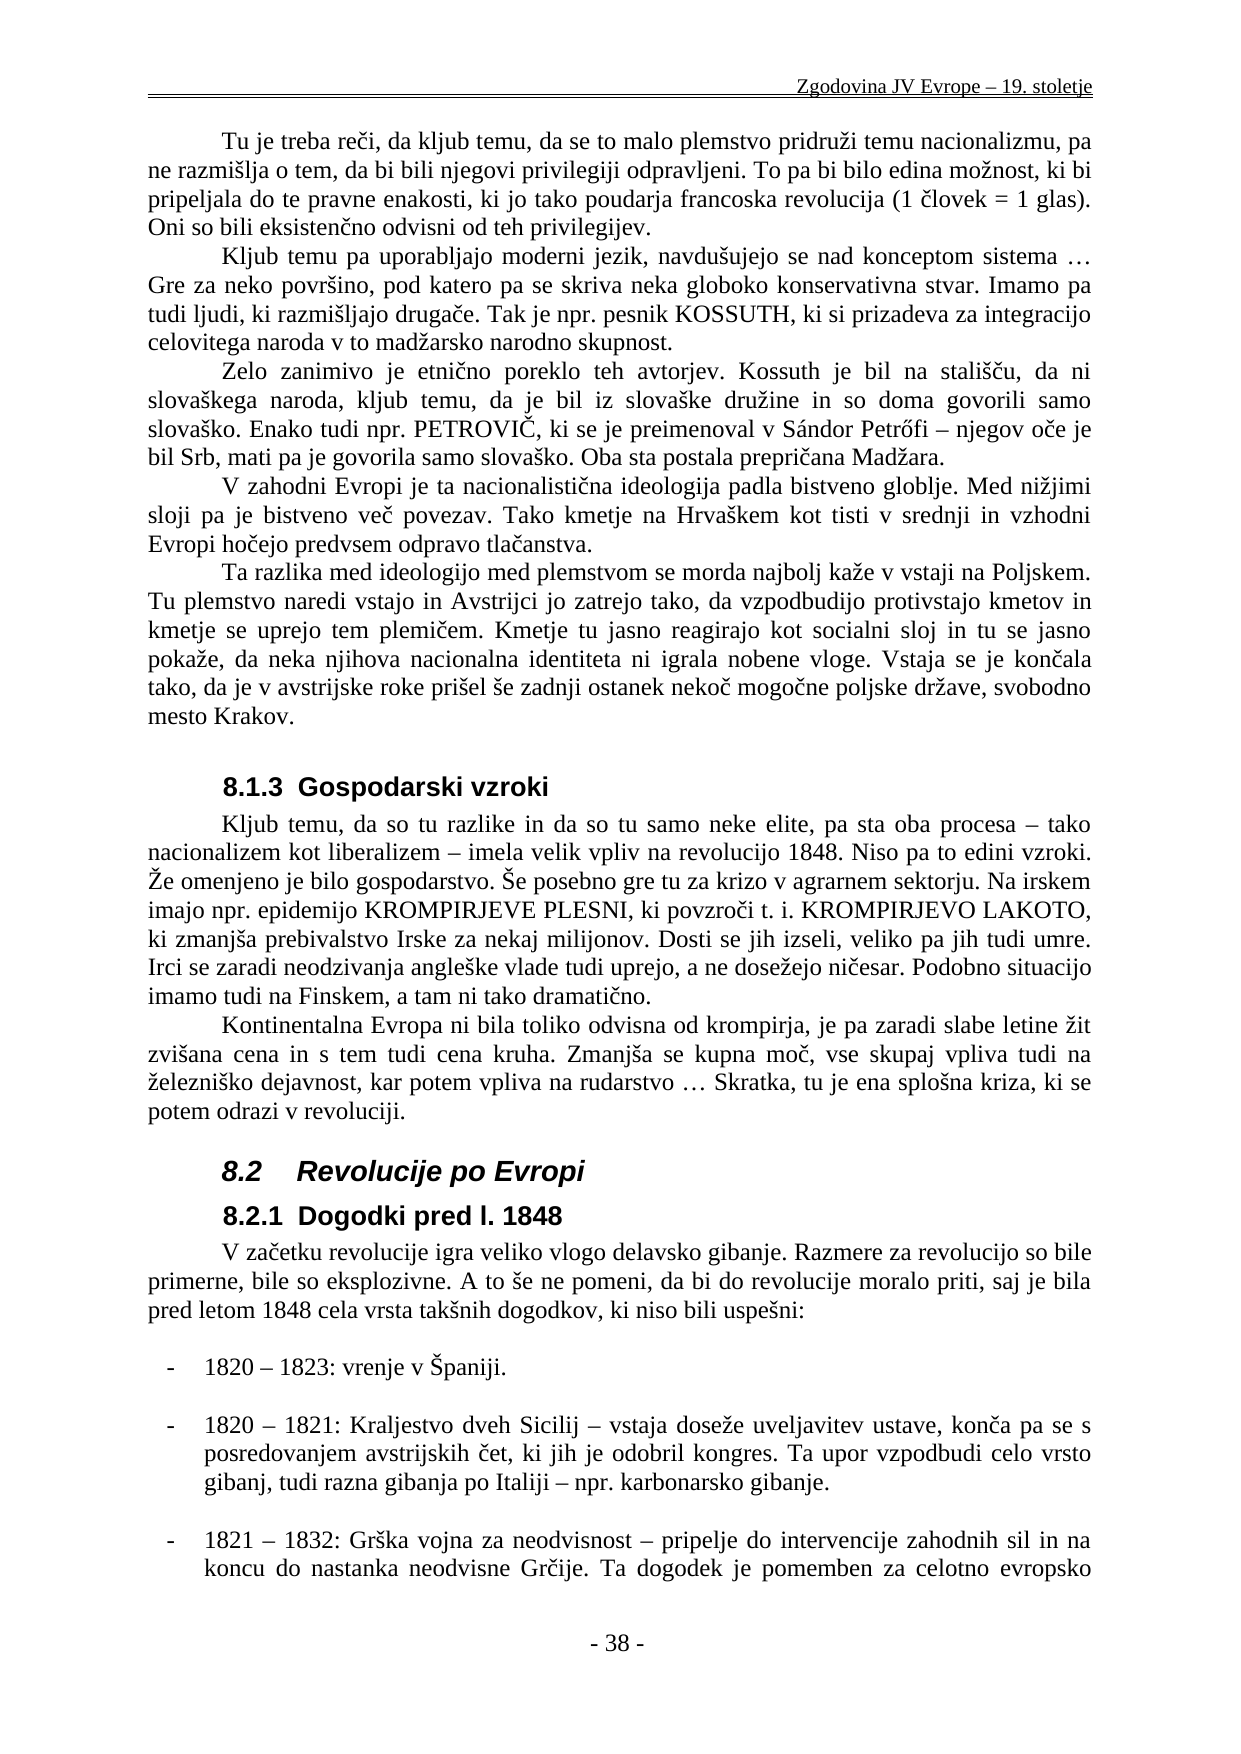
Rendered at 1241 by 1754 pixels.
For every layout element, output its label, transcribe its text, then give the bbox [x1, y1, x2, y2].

subtitle Gospodarski vzroki [223, 771, 1093, 802]
text Kontinentalna Evropa ni bila toliko odvisna od krompirja, je pa zaradi slabe letine žit zvišana cena in s tem tudi cena kruha. Zmanjša se kupna moč, vse skupaj vpliva tudi na železniško dejavnost, kar potem vpliva na rudarstvo … Skratka, tu je ena splošna kriza, ki se potem odrazi v revoluciji. [148, 1010, 1093, 1125]
list 1820 – 1823: vrenje v Španiji. [166, 1352, 1093, 1381]
list 1821 – 1832: Grška vojna za neodvisnost – pripelje do intervencije zahodnih sil in na koncu do nastanka neodvisne Grčije. Ta dogodek je pomemben za celotno evropsko [166, 1525, 1093, 1582]
text Zelo zanimivo je etnično poreklo teh avtorjev. Kossuth je bil na stališču, da ni slovaškega naroda, kljub temu, da je bil iz slovaške družine in so doma govorili samo slovaško. Enako tudi npr. PETROVIČ, ki se je preimenoval v Sándor Petrőfi – njegov oče je bil Srb, mati pa je govorila samo slovaško. Oba sta postala prepričana Madžara. [148, 356, 1093, 471]
text V zahodni Evropi je ta nacionalistična ideologija padla bistveno globlje. Med nižjimi sloji pa je bistveno več povezav. Tako kmetje na Hrvaškem kot tisti v srednji in vzhodni Evropi hočejo predvsem odpravo tlačanstva. [148, 471, 1093, 557]
list 1820 – 1821: Kraljestvo dveh Sicilij – vstaja doseže uveljavitev ustave, konča pa se s posredovanjem avstrijskih čet, ki jih je odobril kongres. Ta upor vzpodbudi celo vrsto gibanj, tudi razna gibanja po Italiji – npr. karbonarsko gibanje. [166, 1410, 1093, 1496]
text Kljub temu pa uporabljajo moderni jezik, navdušujejo se nad konceptom sistema … Gre za neko površino, pod katero pa se skriva neka globoko konservativna stvar. Imamo pa tudi ljudi, ki razmišljajo drugače. Tak je npr. pesnik KOSSUTH, ki si prizadeva za integracijo celovitega naroda v to madžarsko narodno skupnost. [148, 241, 1093, 356]
text Ta razlika med ideologijo med plemstvom se morda najbolj kaže v vstaji na Poljskem. Tu plemstvo naredi vstajo in Avstrijci jo zatrejo tako, da vzpodbudijo protivstajo kmetov in kmetje se uprejo tem plemičem. Kmetje tu jasno reagirajo kot socialni sloj in tu se jasno pokaže, da neka njihova nacionalna identiteta ni igrala nobene vloge. Vstaja se je končala tako, da je v avstrijske roke prišel še zadnji ostanek nekoč mogočne poljske države, svobodno mesto Krakov. [148, 557, 1093, 730]
text Kljub temu, da so tu razlike in da so tu samo neke elite, pa sta oba procesa – tako nacionalizem kot liberalizem – imela velik vpliv na revolucijo 1848. Niso pa to edini vzroki. Že omenjeno je bilo gospodarstvo. Še posebno gre tu za krizo v agrarnem sektorju. Na irskem imajo npr. epidemijo KROMPIRJEVE PLESNI, ki povzroči t. i. KROMPIRJEVO LAKOTO, ki zmanjša prebivalstvo Irske za nekaj milijonov. Dosti se jih izseli, veliko pa jih tudi umre. Irci se zaradi neodzivanja angleške vlade tudi uprejo, a ne dosežejo ničesar. Podobno situacijo imamo tudi na Finskem, a tam ni tako dramatično. [148, 809, 1093, 1010]
subtitle Revolucije po Evropi [221, 1154, 1093, 1187]
text Tu je treba reči, da kljub temu, da se to malo plemstvo pridruži temu nacionalizmu, pa ne razmišlja o tem, da bi bili njegovi privilegiji odpravljeni. To pa bi bilo edina možnost, ki bi pripeljala do te pravne enakosti, ki jo tako poudarja francoska revolucija (1 človek = 1 glas). Oni so bili eksistenčno odvisni od teh privilegijev. [148, 126, 1093, 241]
text V začetku revolucije igra veliko vlogo delavsko gibanje. Razmere za revolucijo so bile primerne, bile so eksplozivne. A to še ne pomeni, da bi do revolucije moralo priti, saj je bila pred letom 1848 cela vrsta takšnih dogodkov, ki niso bili uspešni: [148, 1237, 1093, 1323]
subtitle Dogodki pred l. 1848 [223, 1200, 1093, 1231]
